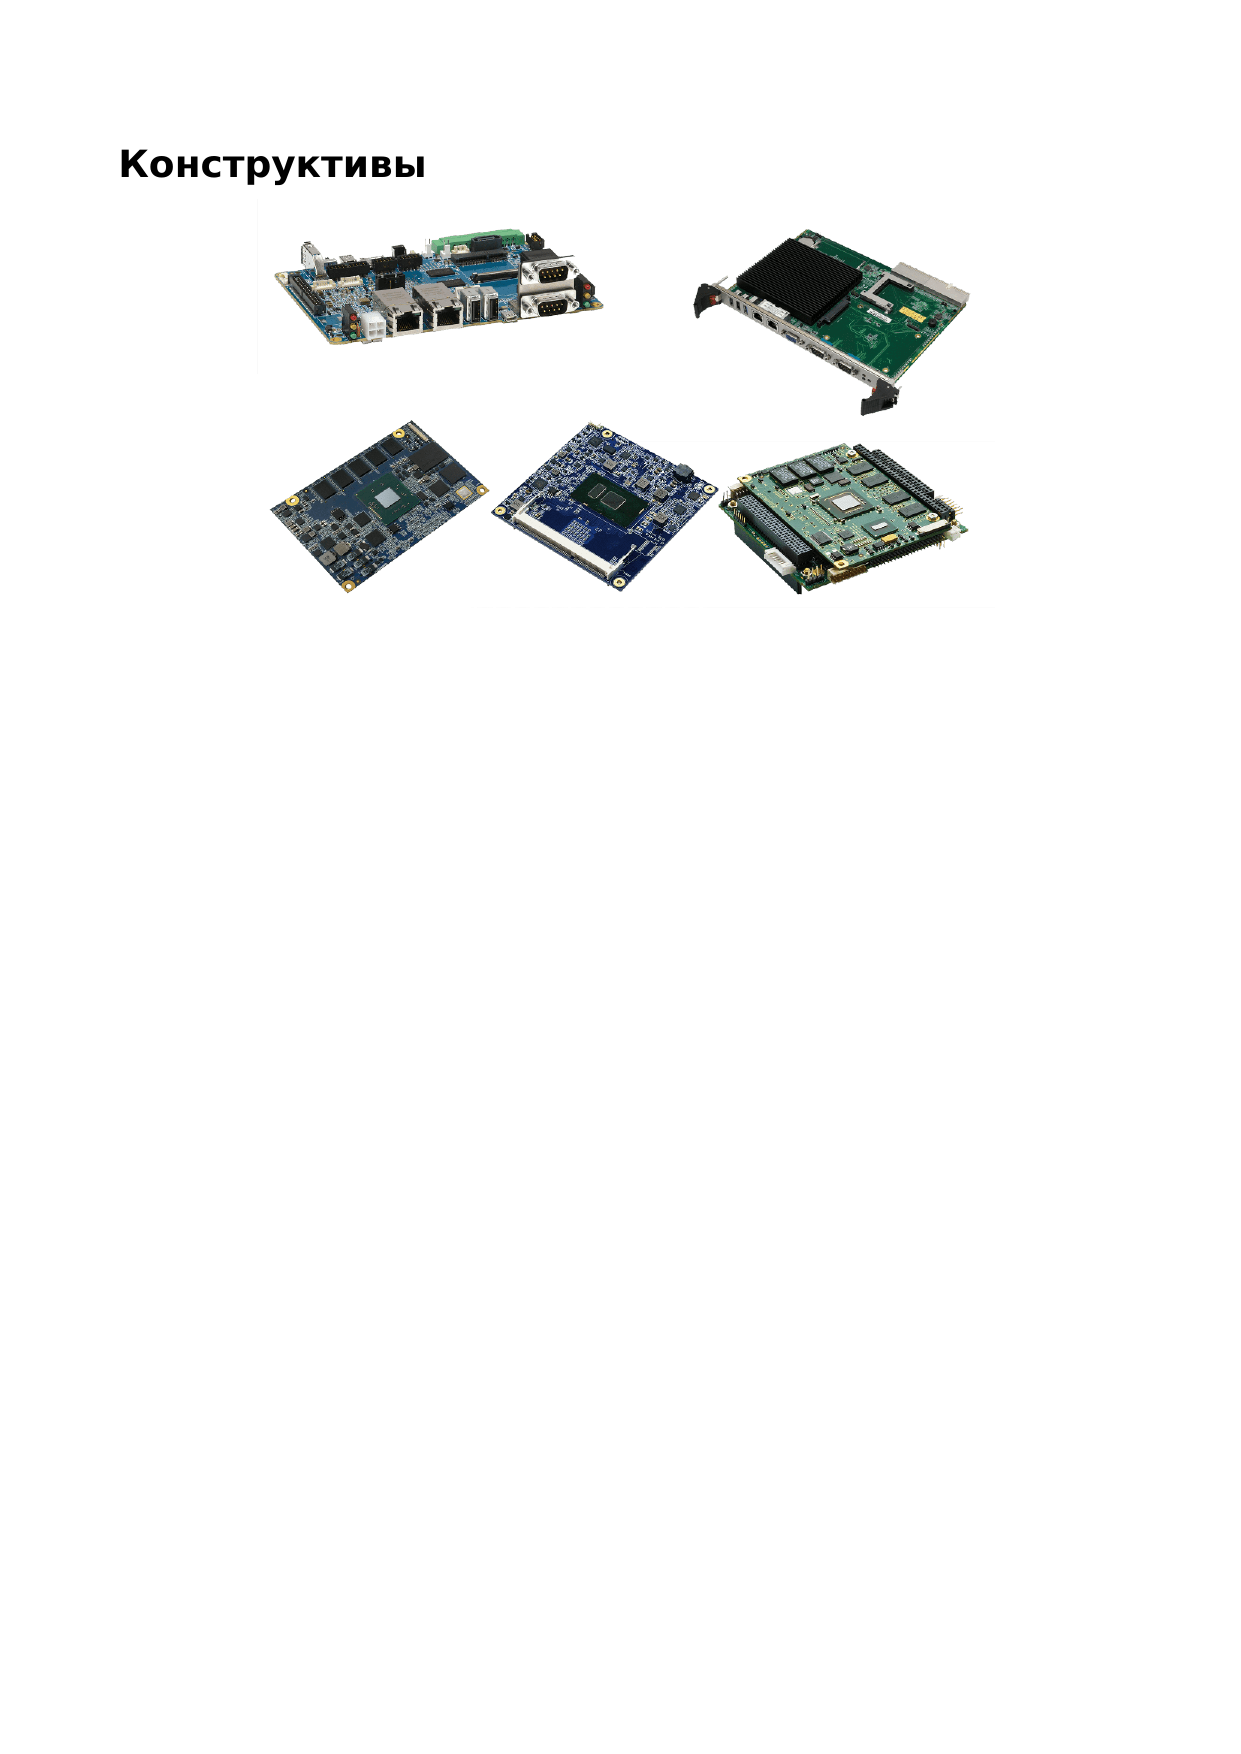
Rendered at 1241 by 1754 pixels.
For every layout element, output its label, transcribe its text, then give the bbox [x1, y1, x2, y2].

subtitle Конструктивы [118, 143, 1122, 187]
picture [245, 199, 995, 622]
